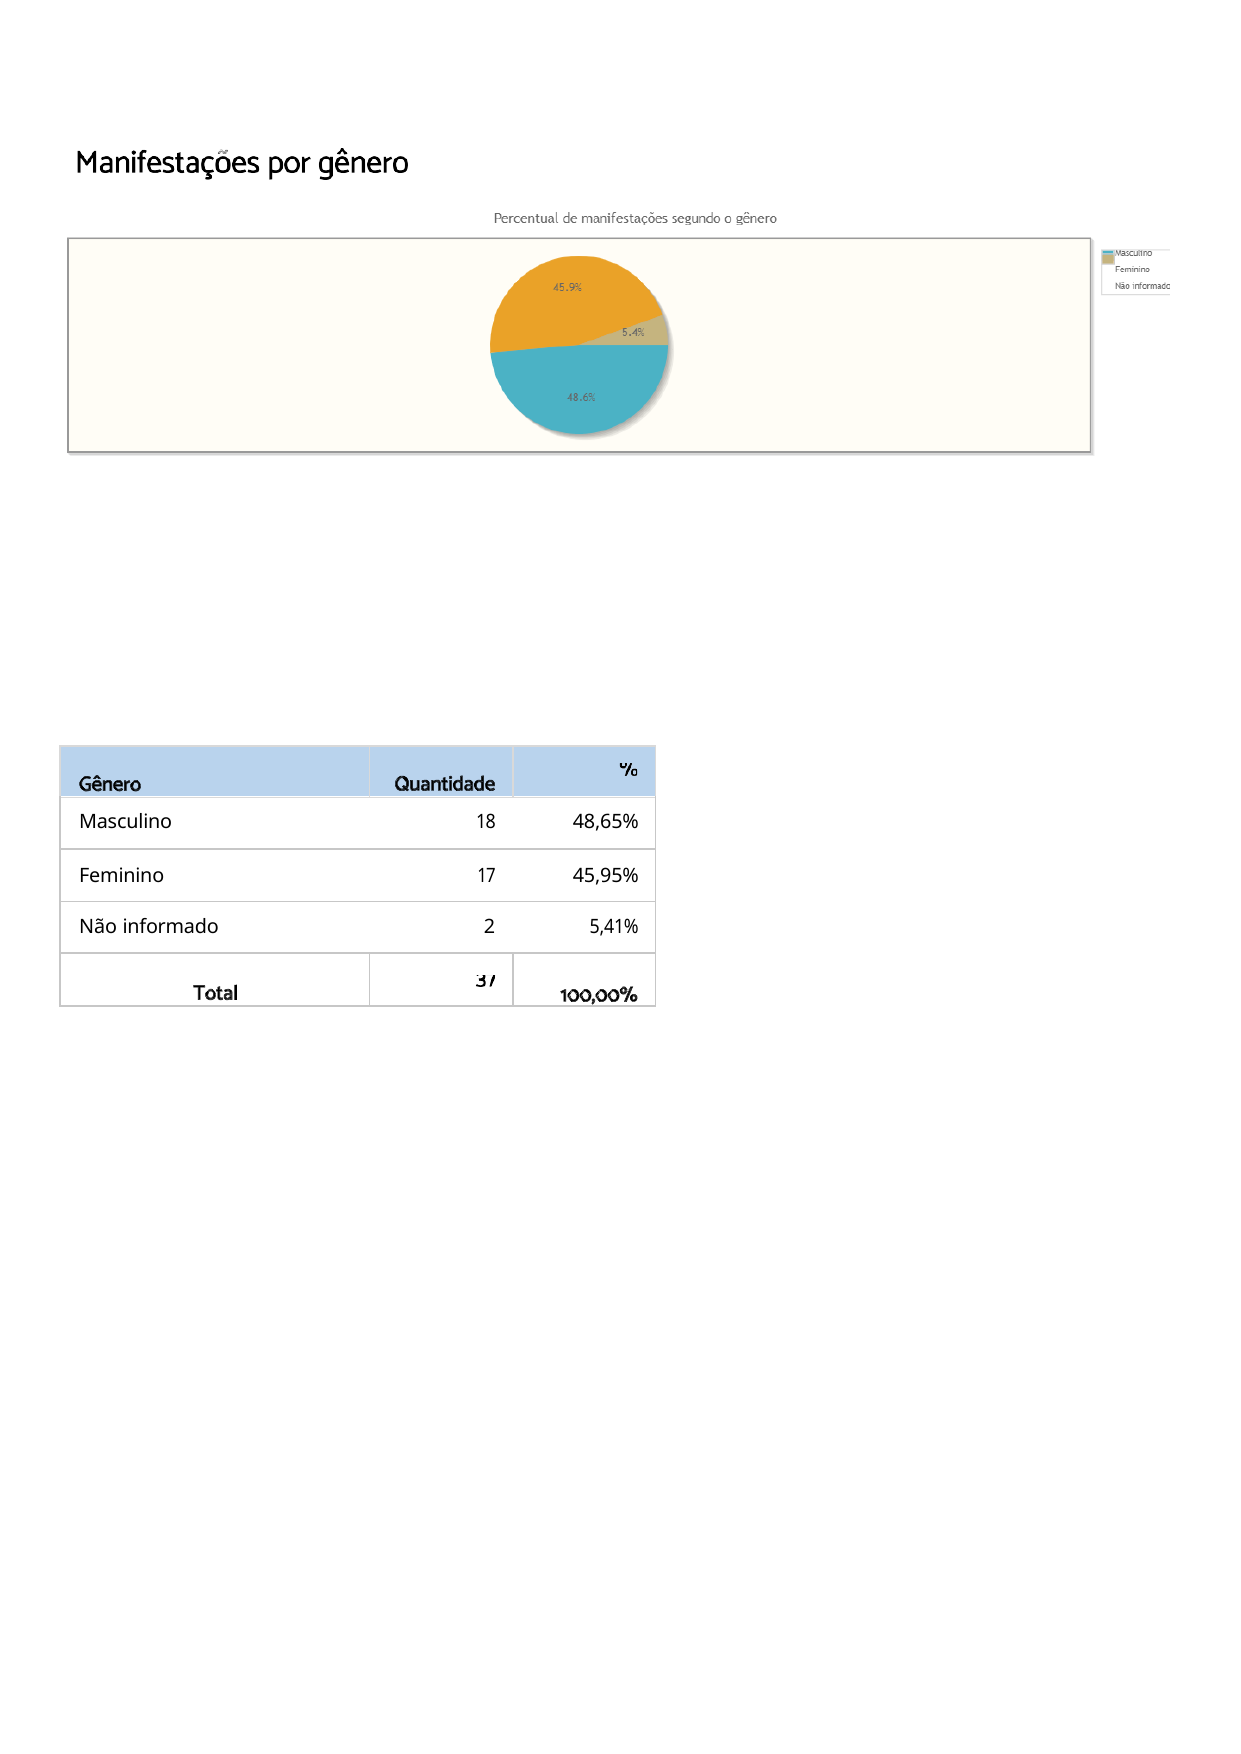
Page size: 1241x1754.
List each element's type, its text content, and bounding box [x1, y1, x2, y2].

table_header [370, 747, 512, 796]
picture [67, 212, 1170, 456]
table_cell 5,41% [513, 902, 655, 952]
table_cell Masculino [61, 798, 369, 848]
table_cell 2 [370, 902, 513, 952]
picture [475, 975, 495, 987]
table_cell Não informado [61, 902, 369, 952]
table_header [61, 747, 369, 796]
table_cell [370, 954, 512, 1005]
picture [77, 148, 408, 180]
table_cell [514, 954, 655, 1005]
table_cell 18 [370, 798, 513, 848]
table_cell 48,65% [513, 798, 655, 848]
table_cell 45,95% [513, 850, 655, 901]
picture [619, 763, 638, 776]
table_cell Feminino [61, 850, 369, 901]
table_cell [61, 954, 369, 1005]
table_cell 17 [370, 850, 513, 901]
table_header [514, 747, 655, 796]
